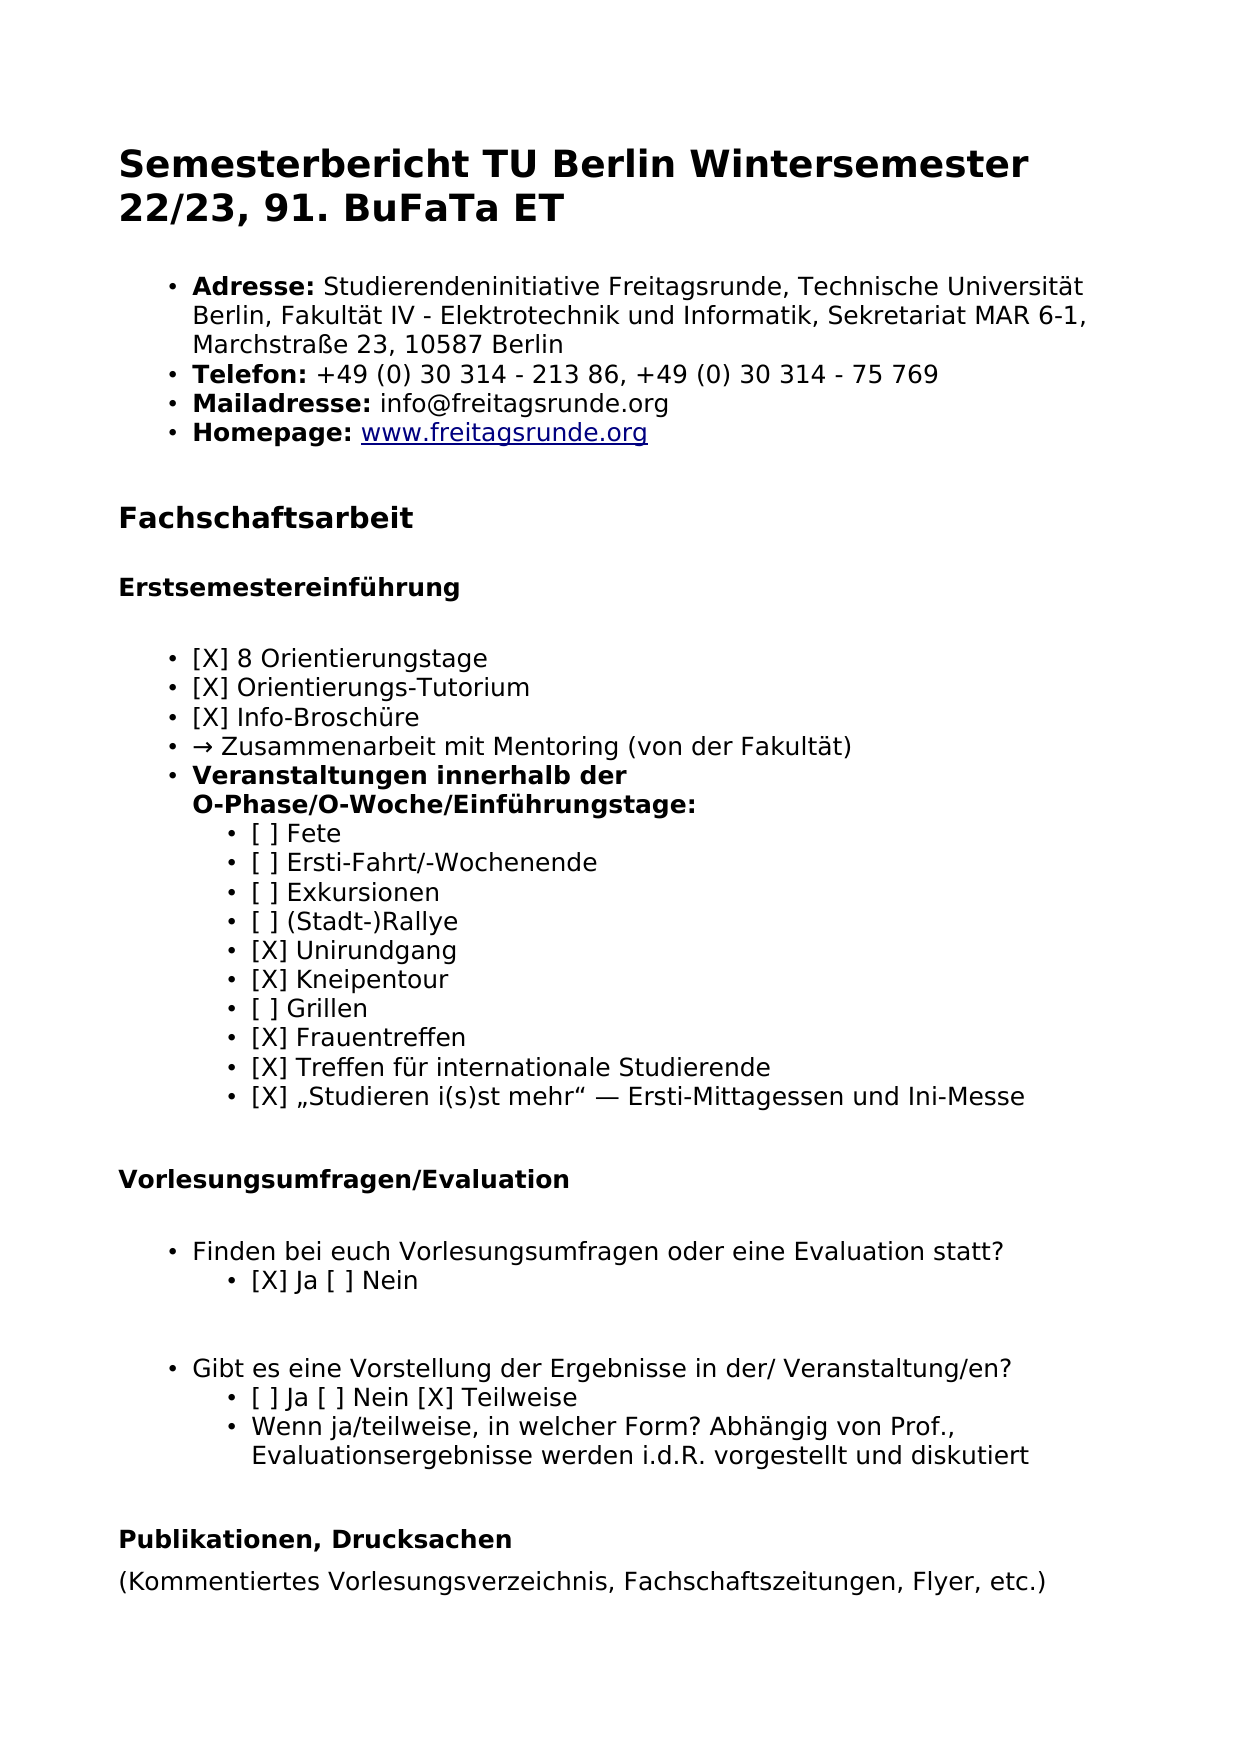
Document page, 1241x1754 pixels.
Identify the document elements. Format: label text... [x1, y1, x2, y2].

subtitle Publikationen, Drucksachen [118, 1525, 1122, 1554]
subtitle Fachschaftsarbeit [118, 502, 1122, 536]
list Homepage: www.freitagsrunde.org [177, 418, 1122, 447]
list [X] „Studieren i(s)st mehr“ — Ersti-Mittagessen und Ini-Messe [236, 1082, 1122, 1111]
list [ ] Ja [ ] Nein [X] Teilweise [236, 1383, 1122, 1412]
list → Zusammenarbeit mit Mentoring (von der Fakultät) [177, 732, 1122, 761]
list [X] Orientierungs-Tutorium [177, 674, 1122, 703]
text (Kommentiertes Vorlesungsverzeichnis, Fachschaftszeitungen, Flyer, etc.) [118, 1567, 1122, 1596]
list Mailadresse: info@freitagsrunde.org [177, 389, 1122, 418]
list [ ] Grillen [236, 994, 1122, 1024]
list Adresse: Studierendeninitiative Freitagsrunde, Technische Universität Berlin, Fakultät IV - Elektrotechnik und Informatik, Sekretariat MAR 6-1, Marchstraße 23, 10587 Berlin [177, 272, 1122, 360]
list [ ] Fete [236, 819, 1122, 849]
list Telefon: +49 (0) 30 314 - 213 86, +49 (0) 30 314 - 75 769 [177, 360, 1122, 389]
list [X] Unirundgang [236, 936, 1122, 965]
list [ ] Ersti-Fahrt/-Wochenende [236, 849, 1122, 878]
list Gibt es eine Vorstellung der Ergebnisse in der/ Veranstaltung/en? [177, 1354, 1122, 1383]
list [X] Ja [ ] Nein [236, 1266, 1122, 1295]
subtitle Erstsemestereinführung [118, 573, 1122, 602]
subtitle Semesterbericht TU Berlin Wintersemester 22/23, 91. BuFaTa ET [118, 143, 1122, 230]
list [X] Kneipentour [236, 965, 1122, 994]
list [X] Info-Broschüre [177, 703, 1122, 732]
list Finden bei euch Vorlesungsumfragen oder eine Evaluation statt? [177, 1237, 1122, 1266]
subtitle Vorlesungsumfragen/Evaluation [118, 1166, 1122, 1195]
list [ ] Exkursionen [236, 878, 1122, 907]
list [ ] (Stadt-)Rallye [236, 907, 1122, 936]
list [X] Frauentreffen [236, 1024, 1122, 1053]
list Wenn ja/teilweise, in welcher Form? Abhängig von Prof., Evaluationsergebnisse werden i.d.R. vorgestellt und diskutiert [236, 1412, 1122, 1471]
list [X] Treffen für internationale Studierende [236, 1053, 1122, 1082]
list Veranstaltungen innerhalb der O-Phase/O-Woche/Einführungstage: [177, 761, 1122, 819]
list [X] 8 Orientierungstage [177, 644, 1122, 674]
